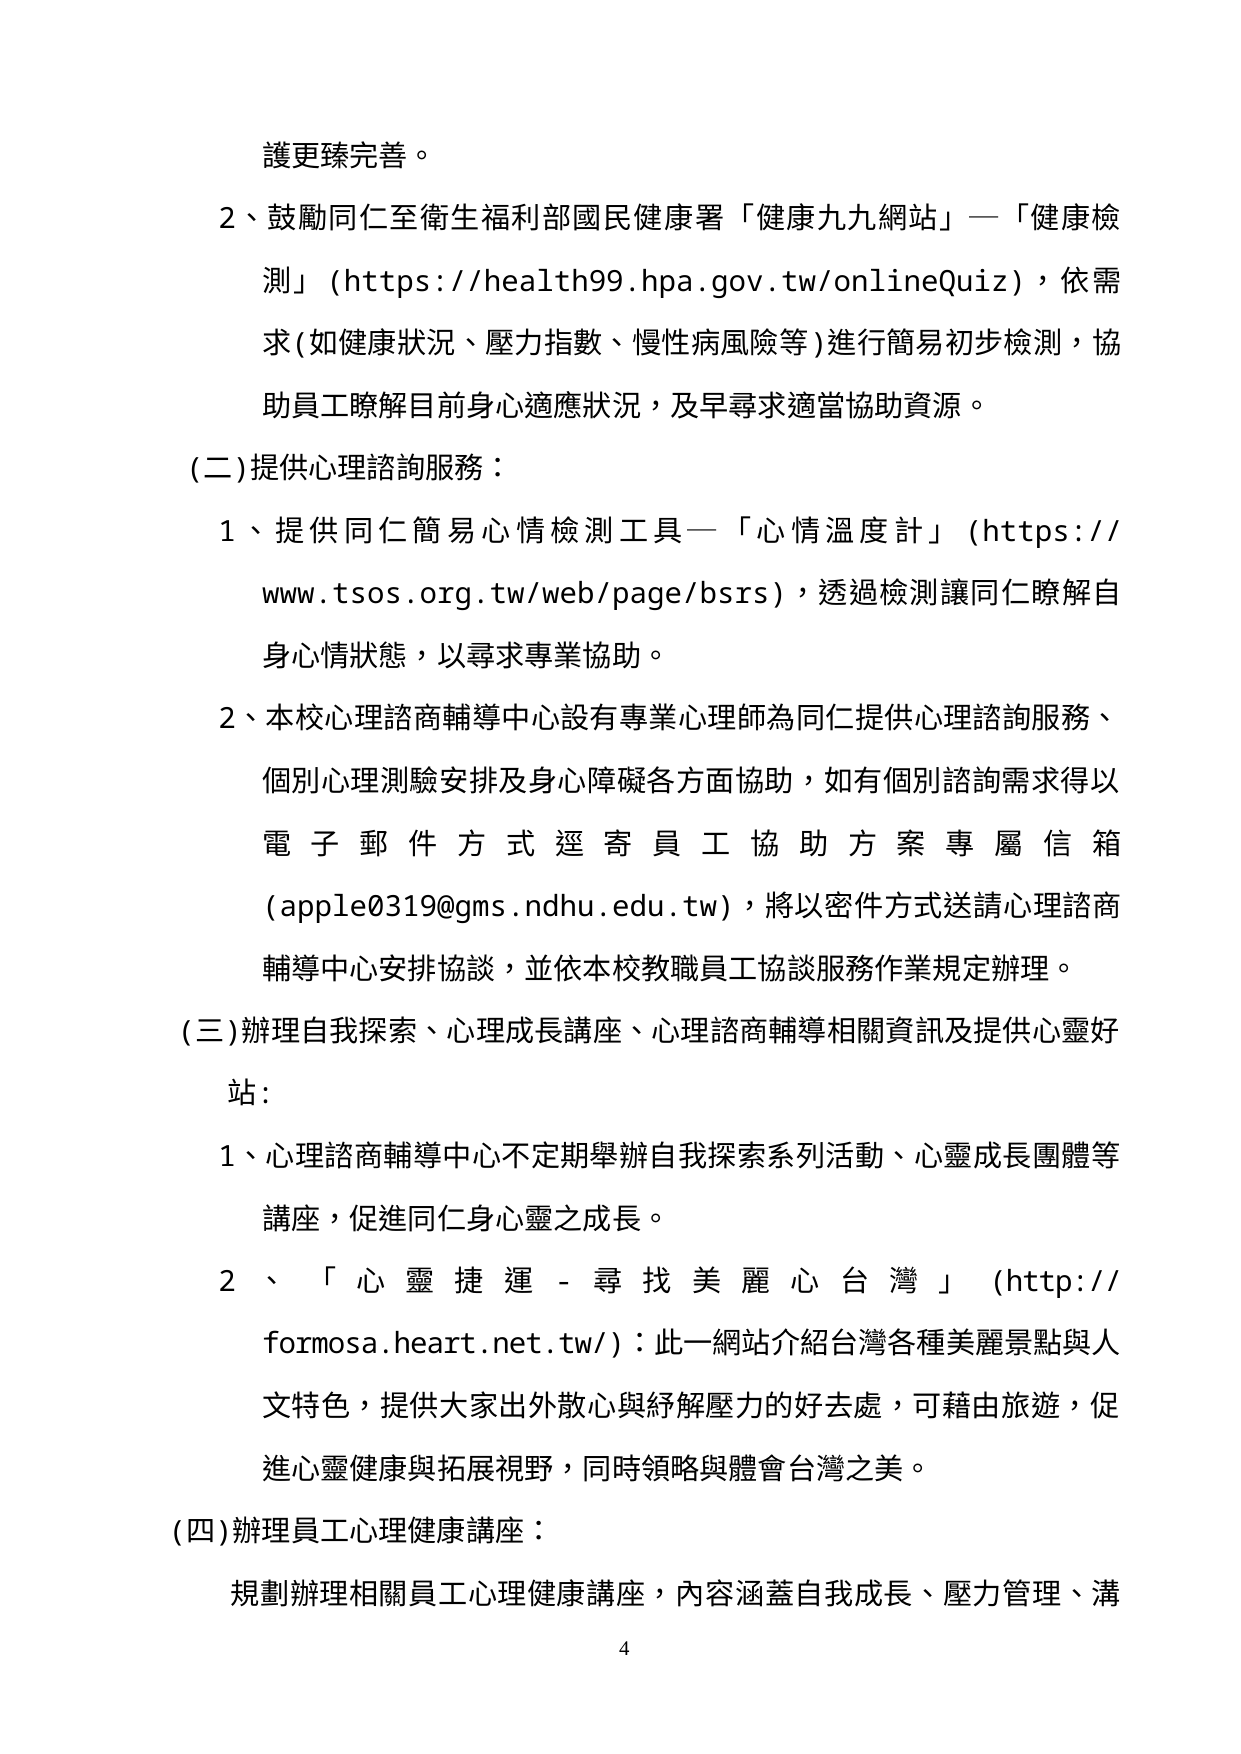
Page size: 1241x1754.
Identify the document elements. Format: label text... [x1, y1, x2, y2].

text (三)辦理自我探索、心理成長講座、心理諮商輔導相關資訊及提供心靈好站: [177, 987, 1122, 1112]
text (四)辦理員工心理健康講座： [168, 1487, 1122, 1550]
text 2、本校心理諮商輔導中心設有專業心理師為同仁提供心理諮詢服務、個別心理測驗安排及身心障礙各方面協助，如有個別諮詢需求得以電子郵件方式逕寄員工協助方案專屬信箱(apple0319@gms.ndhu.edu.tw)，將以密件方式送請心理諮商輔導中心安排協談，並依本校教職員工協談服務作業規定辦理。 [218, 675, 1122, 987]
text 2、鼓勵同仁至衛生福利部國民健康署「健康九九網站」─「健康檢測」(https://health99.hpa.gov.tw/onlineQuiz)，依需求(如健康狀況、壓力指數、慢性病風險等)進行簡易初步檢測，協助員工瞭解目前身心適應狀況，及早尋求適當協助資源。 [218, 175, 1122, 425]
text 1、心理諮商輔導中心不定期舉辦自我探索系列活動、心靈成長團體等講座，促進同仁身心靈之成長。 [218, 1112, 1122, 1237]
text 1、提供同仁簡易心情檢測工具─「心情溫度計」(https://www.tsos.org.tw/web/page/bsrs)，透過檢測讓同仁瞭解自身心情狀態，以尋求專業協助。 [218, 487, 1122, 675]
text 2、「心靈捷運-尋找美麗心台灣」(http://formosa.heart.net.tw/)：此一網站介紹台灣各種美麗景點與人文特色，提供大家出外散心與紓解壓力的好去處，可藉由旅遊，促進心靈健康與拓展視野，同時領略與體會台灣之美。 [218, 1237, 1122, 1487]
text (二)提供心理諮詢服務： [168, 425, 1122, 487]
text 護更臻完善。 [218, 112, 1122, 175]
text 規劃辦理相關員工心理健康講座，內容涵蓋自我成長、壓力管理、溝 [231, 1550, 1122, 1612]
